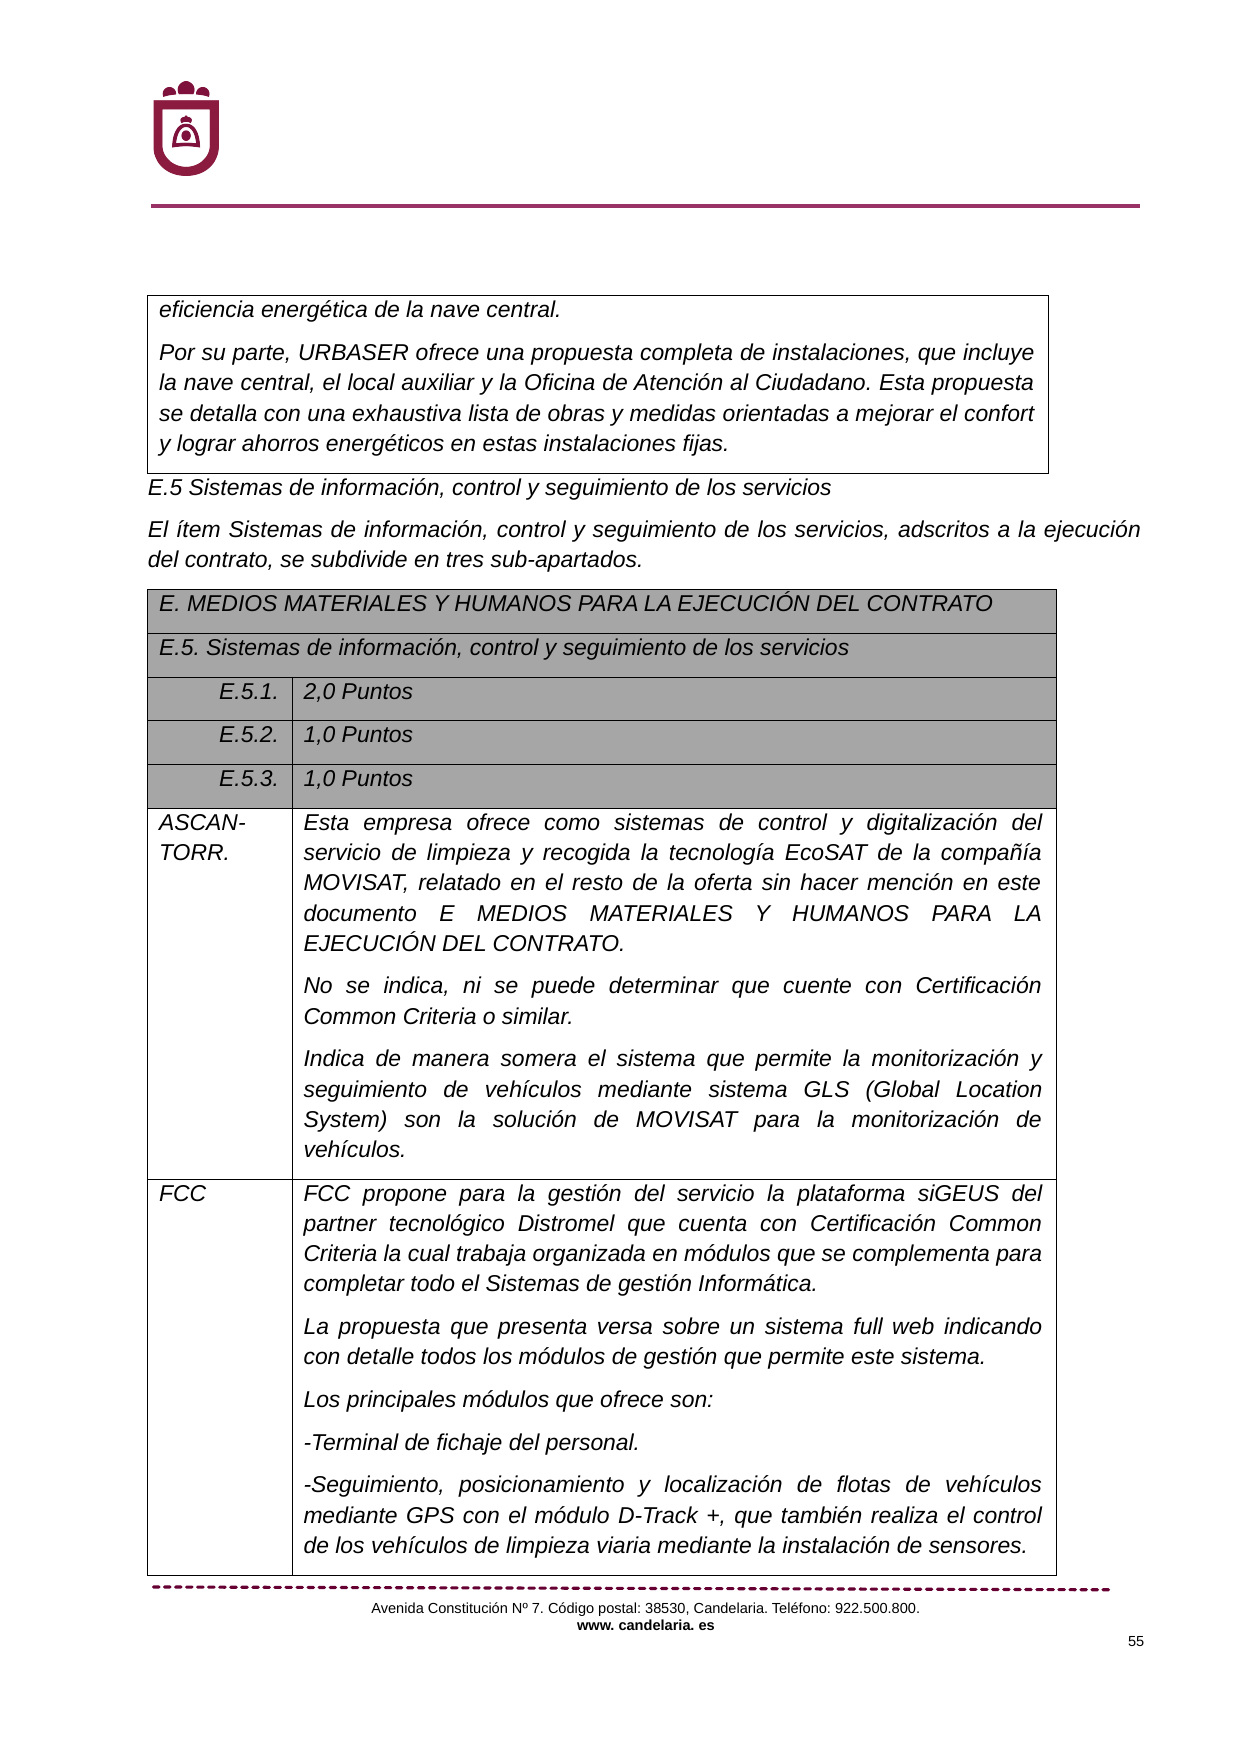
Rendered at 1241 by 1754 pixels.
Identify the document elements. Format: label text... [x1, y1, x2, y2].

table_cell FCC propone para la gestión del servicio la plataforma siGEUS del partner tecnológico Distromel que cuenta con Certificación Common Criteria la cual trabaja organizada en módulos que se complementa para completar todo el Sistemas de gestión Informática. La propuesta que presenta versa sobre un sistema full web indicando con detalle todos los módulos de gestión que permite este sistema. Los principales módulos que ofrece son: -Terminal de fichaje del personal. -Seguimiento, posicionamiento y localización de flotas de vehículos mediante GPS con el módulo D-Track +, que también realiza el control de los vehículos de limpieza viaria mediante la instalación de sensores. [293, 1180, 1056, 1574]
table_cell E.5.2. [148, 721, 292, 764]
table_cell Esta empresa ofrece como sistemas de control y digitalización del servicio de limpieza y recogida la tecnología EcoSAT de la compañía MOVISAT, relatado en el resto de la oferta sin hacer mención en este documento E MEDIOS MATERIALES Y HUMANOS PARA LA EJECUCIÓN DEL CONTRATO. No se indica, ni se puede determinar que cuente con Certificación Common Criteria o similar. Indica de manera somera el sistema que permite la monitorización y seguimiento de vehículos mediante sistema GLS (Global Location System) son la solución de MOVISAT para la monitorización de vehículos. [293, 809, 1056, 1179]
table_cell eficiencia energética de la nave central. Por su parte, URBASER ofrece una propuesta completa de instalaciones, que incluye la nave central, el local auxiliar y la Oficina de Atención al Ciudadano. Esta propuesta se detalla con una exhaustiva lista de obras y medidas orientadas a mejorar el confort y lograr ahorros energéticos en estas instalaciones fijas. [148, 296, 1048, 472]
table_cell 2,0 Puntos [293, 678, 1056, 720]
table_cell 1,0 Puntos [293, 721, 1056, 764]
text E.5 Sistemas de información, control y seguimiento de los servicios [148, 473, 1144, 500]
table_cell E.5.3. [148, 765, 292, 808]
table_cell E.5. Sistemas de información, control y seguimiento de los servicios [148, 634, 1056, 677]
text El ítem Sistemas de información, control y seguimiento de los servicios, adscritos a la ejecución del contrato, se subdivide en tres sub-apartados. [148, 516, 1144, 573]
table_cell 1,0 Puntos [293, 765, 1056, 808]
table_cell E.5.1. [148, 678, 292, 720]
table_cell ASCAN-TORR. [148, 809, 292, 1179]
table_header E. MEDIOS MATERIALES Y HUMANOS PARA LA EJECUCIÓN DEL CONTRATO [148, 590, 1056, 633]
table_cell FCC [148, 1180, 292, 1574]
